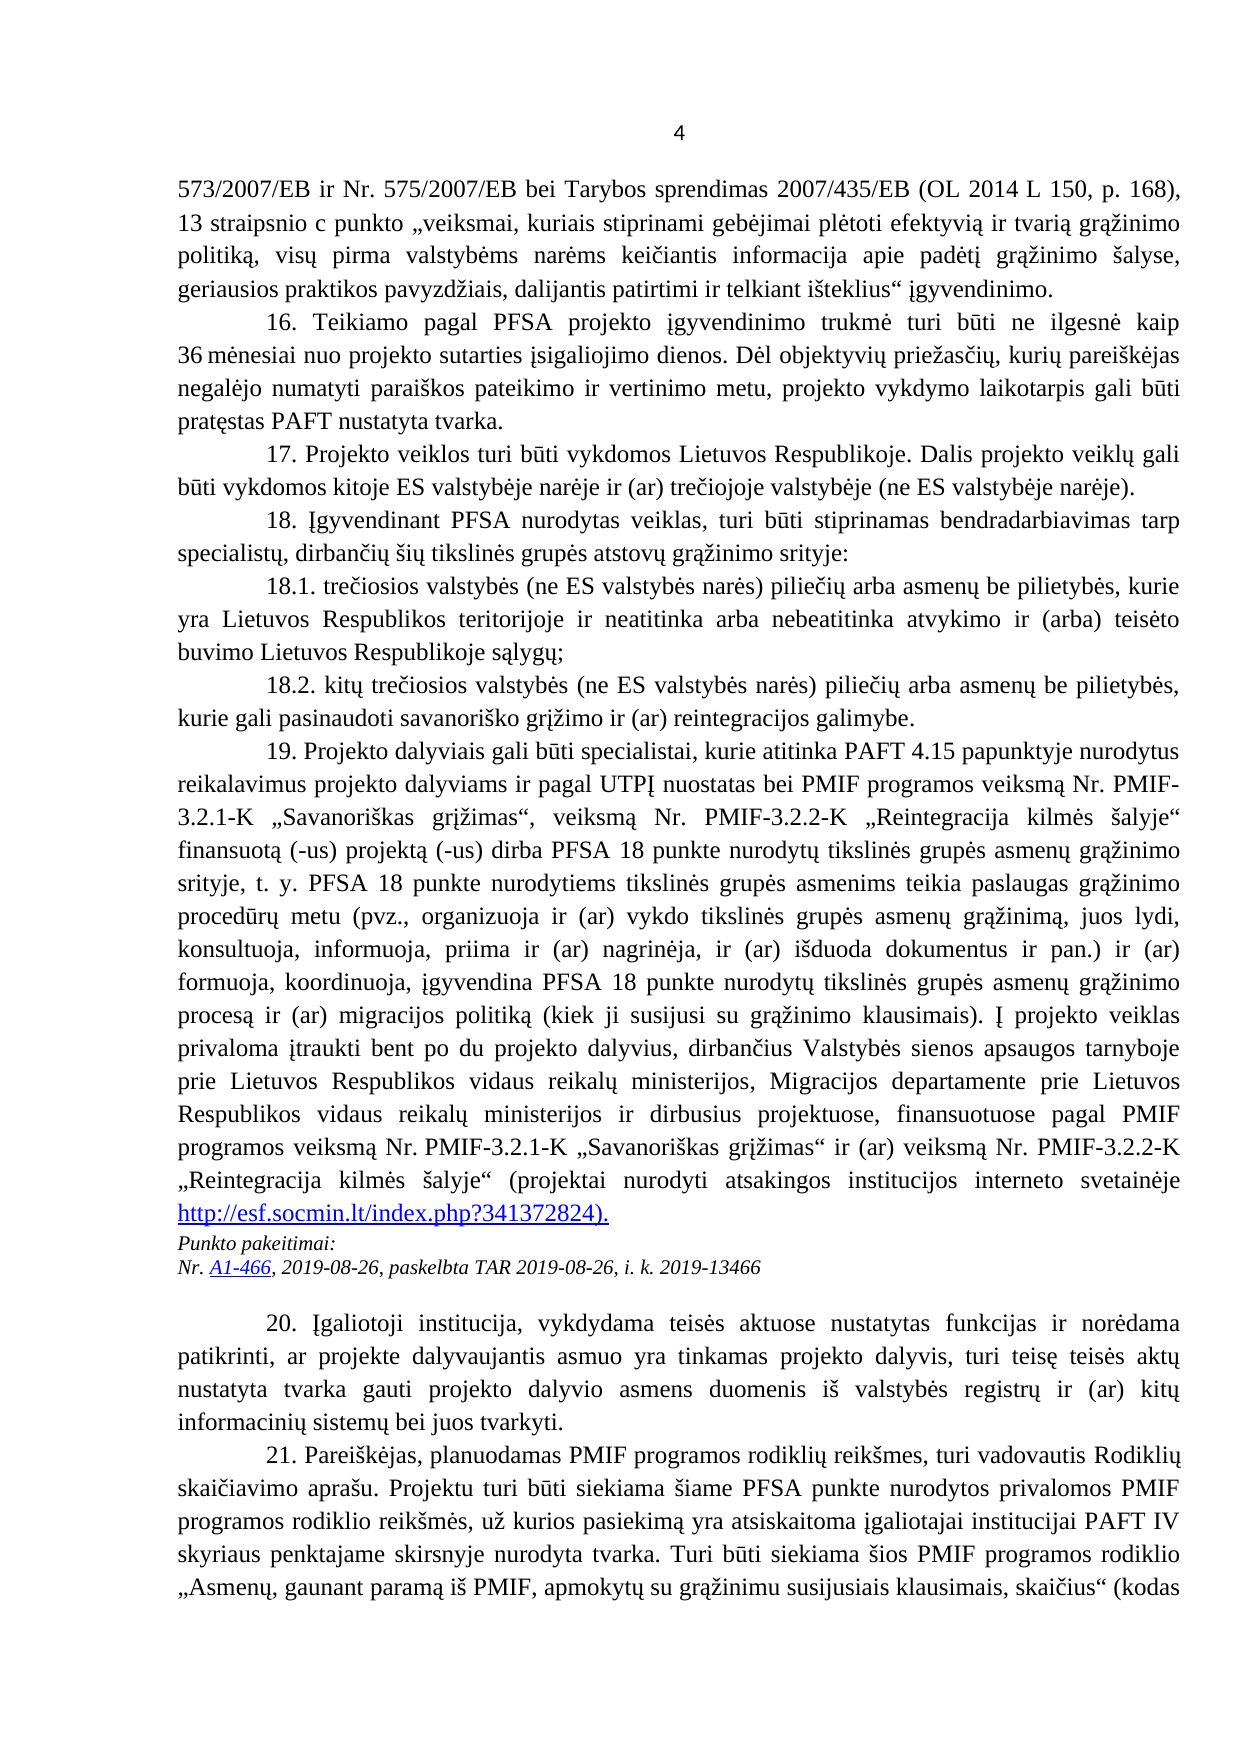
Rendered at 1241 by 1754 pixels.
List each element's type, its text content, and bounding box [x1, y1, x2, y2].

text 20. Įgaliotoji institucija, vykdydama teisės aktuose nustatytas funkcijas ir norėdama patikrinti, ar projekte dalyvaujantis asmuo yra tinkamas projekto dalyvis, turi teisę teisės aktų nustatyta tvarka gauti projekto dalyvio asmens duomenis iš valstybės registrų ir (ar) kitų informacinių sistemų bei juos tvarkyti. [177, 1308, 1181, 1436]
text 18.1. trečiosios valstybės (ne ES valstybės narės) piliečių arba asmenų be pilietybės, kurie yra Lietuvos Respublikos teritorijoje ir neatitinka arba nebeatitinka atvykimo ir (arba) teisėto buvimo Lietuvos Respublikoje sąlygų; [177, 571, 1181, 666]
text Nr. A1-466, 2019-08-26, paskelbta TAR 2019-08-26, i. k. 2019-13466 [177, 1255, 1181, 1279]
text 18.2. kitų trečiosios valstybės (ne ES valstybės narės) piliečių arba asmenų be pilietybės, kurie gali pasinaudoti savanoriško grįžimo ir (ar) reintegracijos galimybe. [177, 670, 1181, 732]
text 21. Pareiškėjas, planuodamas PMIF programos rodiklių reikšmes, turi vadovautis Rodiklių skaičiavimo aprašu. Projektu turi būti siekiama šiame PFSA punkte nurodytos privalomos PMIF programos rodiklio reikšmės, už kurios pasiekimą yra atsiskaitoma įgaliotajai institucijai PAFT IV skyriaus penktajame skirsnyje nurodyta tvarka. Turi būti siekiama šios PMIF programos rodiklio „Asmenų, gaunant paramą iš PMIF, apmokytų su grąžinimu susijusiais klausimais, skaičius“ (kodas [177, 1440, 1181, 1601]
text 17. Projekto veiklos turi būti vykdomos Lietuvos Respublikoje. Dalis projekto veiklų gali būti vykdomos kitoje ES valstybėje narėje ir (ar) trečiojoje valstybėje (ne ES valstybėje narėje). [177, 439, 1181, 501]
text 573/2007/EB ir Nr. 575/2007/EB bei Tarybos sprendimas 2007/435/EB (OL 2014 L 150, p. 168), 13 straipsnio c punkto „veiksmai, kuriais stiprinami gebėjimai plėtoti efektyvią ir tvarią grąžinimo politiką, visų pirma valstybėms narėms keičiantis informacija apie padėtį grąžinimo šalyse, geriausios praktikos pavyzdžiais, dalijantis patirtimi ir telkiant išteklius“ įgyvendinimo. [177, 174, 1181, 302]
text Punkto pakeitimai: [177, 1231, 1181, 1255]
text 19. Projekto dalyviais gali būti specialistai, kurie atitinka PAFT 4.15 papunktyje nurodytus reikalavimus projekto dalyviams ir pagal UTPĮ nuostatas bei PMIF programos veiksmą Nr. PMIF-3.2.1-K „Savanoriškas grįžimas“, veiksmą Nr. PMIF-3.2.2-K „Reintegracija kilmės šalyje“ finansuotą (-us) projektą (-us) dirba PFSA 18 punkte nurodytų tikslinės grupės asmenų grąžinimo srityje, t. y. PFSA 18 punkte nurodytiems tikslinės grupės asmenims teikia paslaugas grąžinimo procedūrų metu (pvz., organizuoja ir (ar) vykdo tikslinės grupės asmenų grąžinimą, juos lydi, konsultuoja, informuoja, priima ir (ar) nagrinėja, ir (ar) išduoda dokumentus ir pan.) ir (ar) formuoja, koordinuoja, įgyvendina PFSA 18 punkte nurodytų tikslinės grupės asmenų grąžinimo procesą ir (ar) migracijos politiką (kiek ji susijusi su grąžinimo klausimais). Į projekto veiklas privaloma įtraukti bent po du projekto dalyvius, dirbančius Valstybės sienos apsaugos tarnyboje prie Lietuvos Respublikos vidaus reikalų ministerijos, Migracijos departamente prie Lietuvos Respublikos vidaus reikalų ministerijos ir dirbusius projektuose, finansuotuose pagal PMIF programos veiksmą Nr. PMIF-3.2.1-K „Savanoriškas grįžimas“ ir (ar) veiksmą Nr. PMIF-3.2.2-K „Reintegracija kilmės šalyje“ (projektai nurodyti atsakingos institucijos interneto svetainėje http://esf.socmin.lt/index.php?341372824). [177, 736, 1181, 1227]
text 16. Teikiamo pagal PFSA projekto įgyvendinimo trukmė turi būti ne ilgesnė kaip 36 mėnesiai nuo projekto sutarties įsigaliojimo dienos. Dėl objektyvių priežasčių, kurių pareiškėjas negalėjo numatyti paraiškos pateikimo ir vertinimo metu, projekto vykdymo laikotarpis gali būti pratęstas PAFT nustatyta tvarka. [177, 307, 1181, 434]
text 18. Įgyvendinant PFSA nurodytas veiklas, turi būti stiprinamas bendradarbiavimas tarp specialistų, dirbančių šių tikslinės grupės atstovų grąžinimo srityje: [177, 505, 1181, 567]
